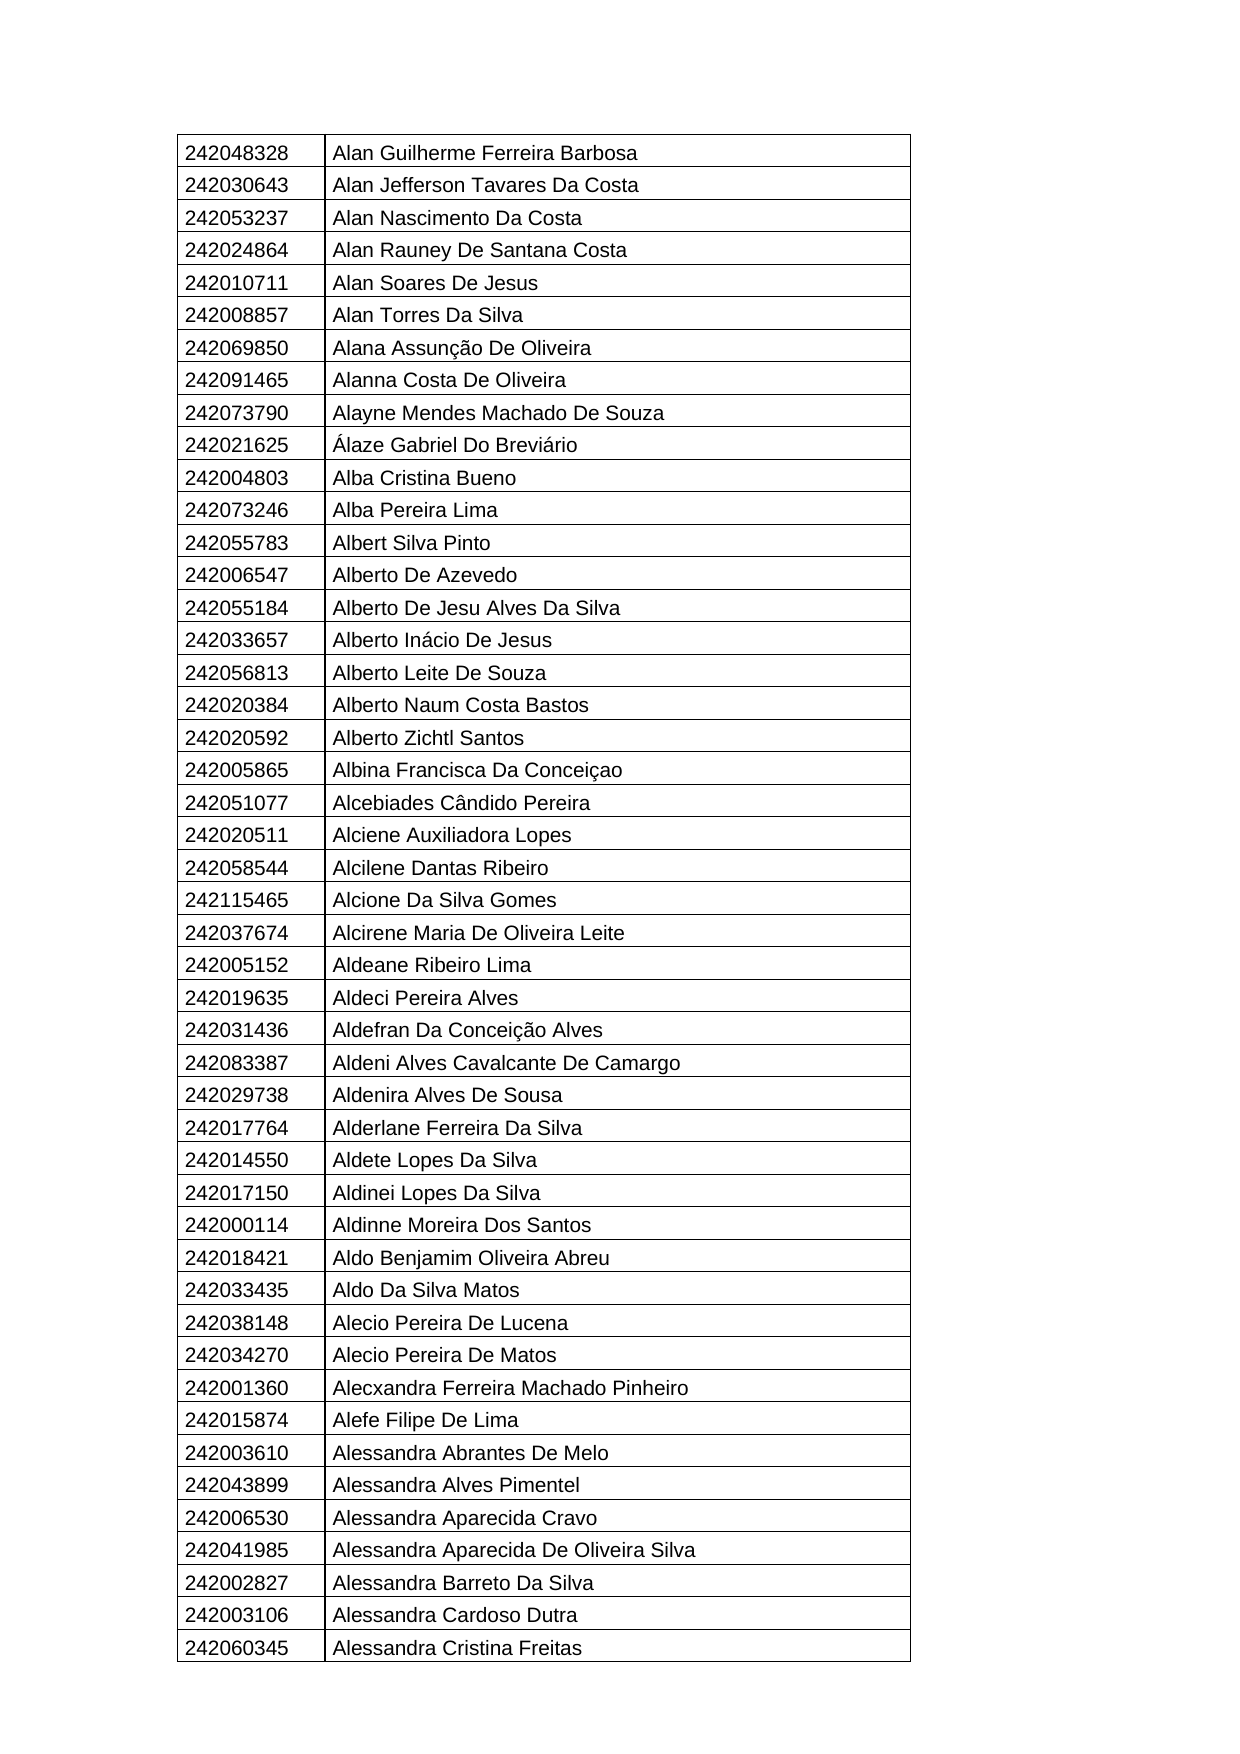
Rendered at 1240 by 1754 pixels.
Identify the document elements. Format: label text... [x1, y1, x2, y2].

table_cell Aldenira Alves De Sousa [326, 1077, 910, 1108]
table_cell 242020592 [178, 720, 324, 751]
table_cell Alcione Da Silva Gomes [326, 882, 910, 913]
table_cell Aldeci Pereira Alves [326, 980, 910, 1011]
table_cell Alba Pereira Lima [326, 492, 910, 523]
table_cell Alan Soares De Jesus [326, 265, 910, 296]
table_cell 242069850 [178, 330, 324, 361]
table_cell 242005865 [178, 752, 324, 783]
table_cell 242024864 [178, 232, 324, 263]
table_cell Alan Guilherme Ferreira Barbosa [326, 135, 910, 166]
table_cell Alberto Naum Costa Bastos [326, 687, 910, 718]
table_cell Aldinne Moreira Dos Santos [326, 1207, 910, 1238]
table_cell Álaze Gabriel Do Breviário [326, 427, 910, 458]
table_cell Alessandra Cristina Freitas [326, 1630, 910, 1661]
table_cell 242003610 [178, 1435, 324, 1466]
table_cell Aldinei Lopes Da Silva [326, 1175, 910, 1206]
table_cell 242038148 [178, 1305, 324, 1336]
table_cell Albert Silva Pinto [326, 525, 910, 556]
table_cell 242115465 [178, 882, 324, 913]
table_cell Aldeni Alves Cavalcante De Camargo [326, 1045, 910, 1076]
table_cell Alecio Pereira De Matos [326, 1337, 910, 1368]
table_cell 242058544 [178, 850, 324, 881]
table_cell 242031436 [178, 1012, 324, 1043]
table_cell 242034270 [178, 1337, 324, 1368]
table_cell 242014550 [178, 1142, 324, 1173]
table_cell Alan Torres Da Silva [326, 297, 910, 328]
table_cell 242018421 [178, 1240, 324, 1271]
table_cell 242037674 [178, 915, 324, 946]
table_cell 242073246 [178, 492, 324, 523]
table_cell 242010711 [178, 265, 324, 296]
table_cell Alecxandra Ferreira Machado Pinheiro [326, 1370, 910, 1401]
table_cell Alessandra Aparecida Cravo [326, 1500, 910, 1531]
table_cell Alciene Auxiliadora Lopes [326, 817, 910, 848]
table_cell 242056813 [178, 655, 324, 686]
table_cell Alberto Zichtl Santos [326, 720, 910, 751]
table_cell 242021625 [178, 427, 324, 458]
table_cell Aldefran Da Conceição Alves [326, 1012, 910, 1043]
table_cell 242020384 [178, 687, 324, 718]
table_cell Alcebiades Cândido Pereira [326, 785, 910, 816]
table_cell Alecio Pereira De Lucena [326, 1305, 910, 1336]
table_cell 242055783 [178, 525, 324, 556]
table_cell Alba Cristina Bueno [326, 460, 910, 491]
table_cell 242055184 [178, 590, 324, 621]
table_cell Albina Francisca Da Conceiçao [326, 752, 910, 783]
table_cell 242005152 [178, 947, 324, 978]
table_cell Aldete Lopes Da Silva [326, 1142, 910, 1173]
table_cell Alcirene Maria De Oliveira Leite [326, 915, 910, 946]
table_cell 242006530 [178, 1500, 324, 1531]
table_cell 242029738 [178, 1077, 324, 1108]
table_cell Alessandra Aparecida De Oliveira Silva [326, 1532, 910, 1563]
table_cell 242000114 [178, 1207, 324, 1238]
table_cell Alberto Leite De Souza [326, 655, 910, 686]
table_cell 242073790 [178, 395, 324, 426]
table_cell Aldo Benjamim Oliveira Abreu [326, 1240, 910, 1271]
table_cell 242033657 [178, 622, 324, 653]
table_cell 242033435 [178, 1272, 324, 1303]
table_cell 242051077 [178, 785, 324, 816]
table_cell 242017150 [178, 1175, 324, 1206]
table_cell Alderlane Ferreira Da Silva [326, 1110, 910, 1141]
table_cell Alan Rauney De Santana Costa [326, 232, 910, 263]
table_cell Alberto De Azevedo [326, 557, 910, 588]
table_cell 242083387 [178, 1045, 324, 1076]
table_cell Alessandra Alves Pimentel [326, 1467, 910, 1498]
table_cell Aldeane Ribeiro Lima [326, 947, 910, 978]
table_cell 242043899 [178, 1467, 324, 1498]
table_cell 242030643 [178, 167, 324, 198]
table_cell Alberto De Jesu Alves Da Silva [326, 590, 910, 621]
table_cell 242008857 [178, 297, 324, 328]
table_cell Alessandra Cardoso Dutra [326, 1597, 910, 1628]
table_cell Alcilene Dantas Ribeiro [326, 850, 910, 881]
table_cell 242019635 [178, 980, 324, 1011]
table_cell Alefe Filipe De Lima [326, 1402, 910, 1433]
table_cell 242004803 [178, 460, 324, 491]
table_cell 242001360 [178, 1370, 324, 1401]
table_cell 242002827 [178, 1565, 324, 1596]
table_cell Aldo Da Silva Matos [326, 1272, 910, 1303]
table_cell 242048328 [178, 135, 324, 166]
table_cell 242003106 [178, 1597, 324, 1628]
table_cell Alessandra Abrantes De Melo [326, 1435, 910, 1466]
table_cell Alan Nascimento Da Costa [326, 200, 910, 231]
table_cell 242060345 [178, 1630, 324, 1661]
table_cell 242020511 [178, 817, 324, 848]
table_cell Alana Assunção De Oliveira [326, 330, 910, 361]
table_cell 242041985 [178, 1532, 324, 1563]
table_cell Alayne Mendes Machado De Souza [326, 395, 910, 426]
table_cell Alanna Costa De Oliveira [326, 362, 910, 393]
table_cell 242091465 [178, 362, 324, 393]
table_cell 242017764 [178, 1110, 324, 1141]
table_cell Alberto Inácio De Jesus [326, 622, 910, 653]
table_cell Alessandra Barreto Da Silva [326, 1565, 910, 1596]
table_cell Alan Jefferson Tavares Da Costa [326, 167, 910, 198]
table_cell 242053237 [178, 200, 324, 231]
table_cell 242015874 [178, 1402, 324, 1433]
table_cell 242006547 [178, 557, 324, 588]
